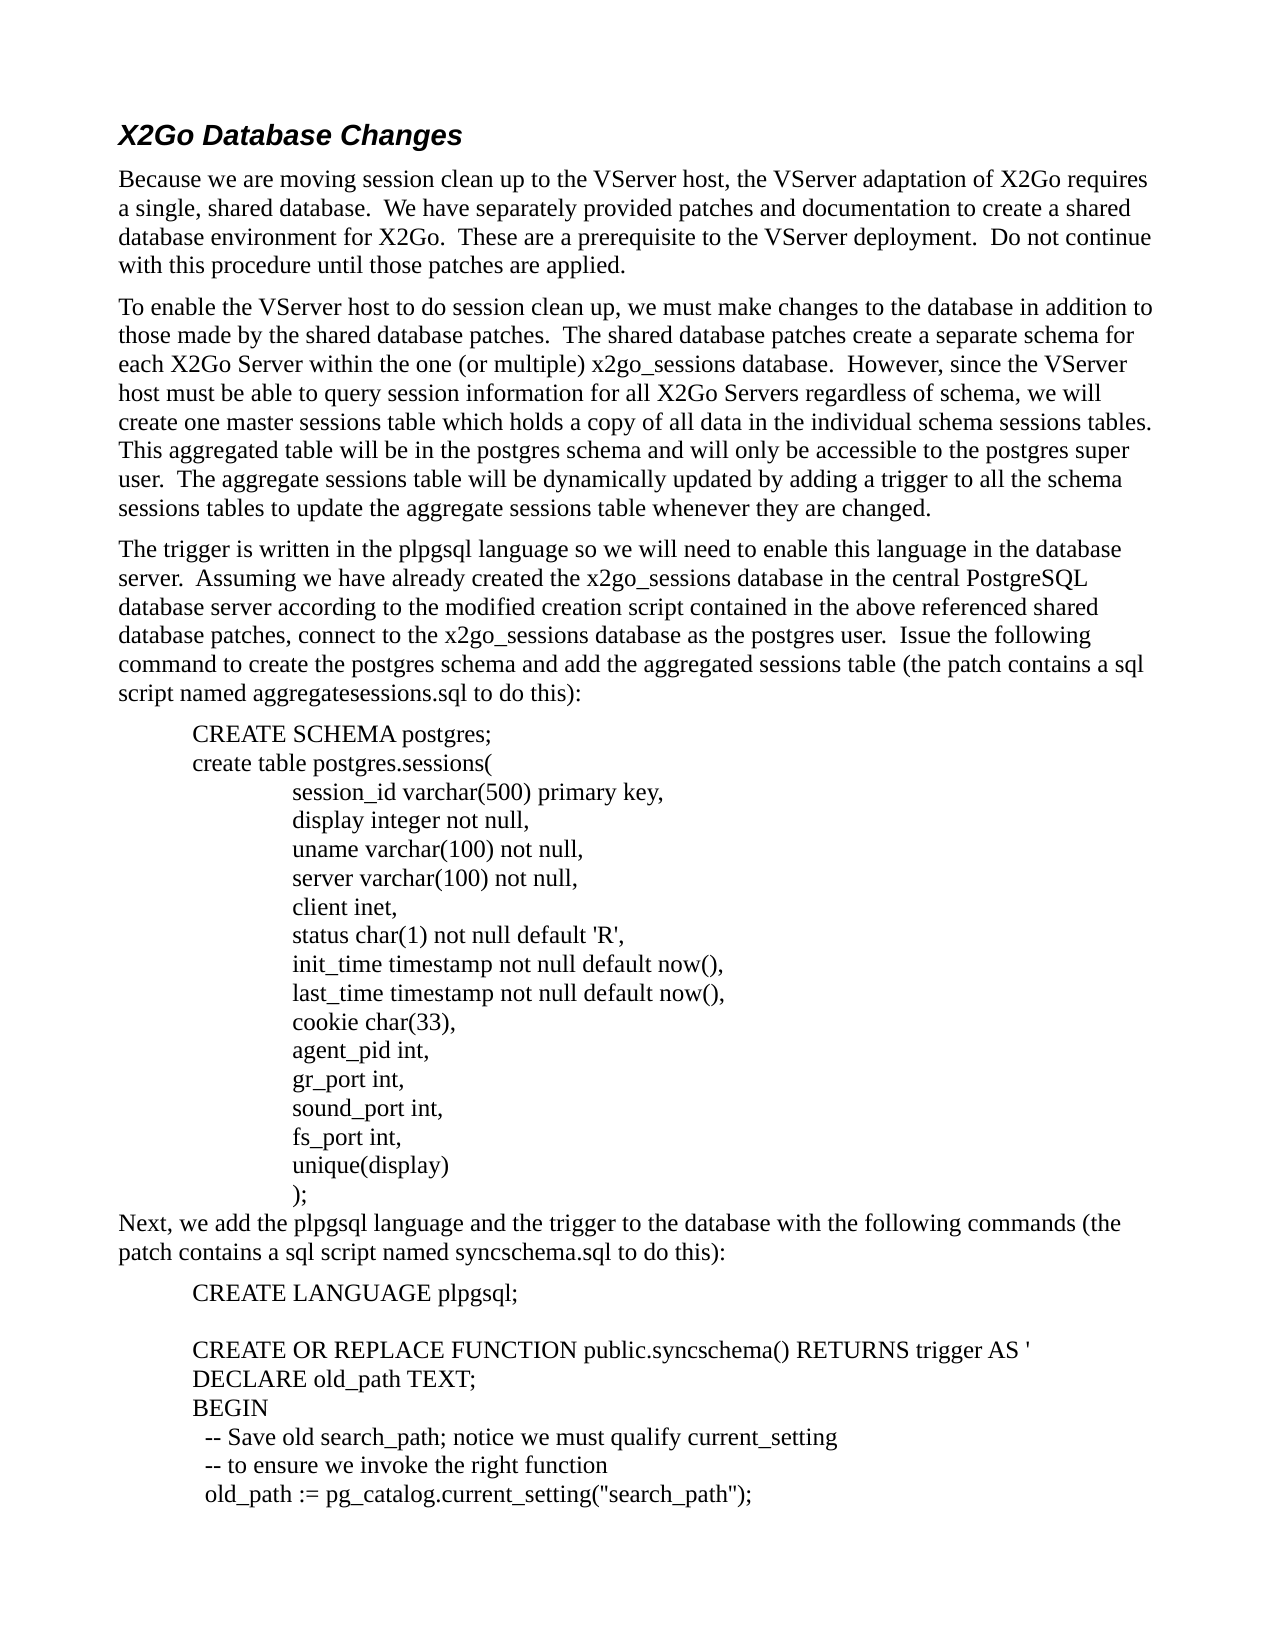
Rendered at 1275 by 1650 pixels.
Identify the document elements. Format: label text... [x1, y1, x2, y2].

text BEGIN [192, 1393, 1157, 1422]
text To enable the VServer host to do session clean up, we must make changes to the database in addition to those made by the shared database patches. The shared database patches create a separate schema for each X2Go Server within the one (or multiple) x2go_sessions database. However, since the VServer host must be able to query session information for all X2Go Servers regardless of schema, we will create one master sessions table which holds a copy of all data in the individual schema sessions tables. This aggregated table will be in the postgres schema and will only be accessible to the postgres super user. The aggregate sessions table will be dynamically updated by adding a trigger to all the schema sessions tables to update the aggregate sessions table whenever they are changed. [118, 292, 1157, 522]
text status char(1) not null default 'R', [192, 920, 1157, 949]
text sound_port int, [192, 1093, 1157, 1122]
text gr_port int, [192, 1064, 1157, 1093]
text CREATE OR REPLACE FUNCTION public.syncschema() RETURNS trigger AS ' [192, 1335, 1157, 1364]
text ); [192, 1179, 1157, 1208]
text display integer not null, [192, 805, 1157, 834]
text uname varchar(100) not null, [192, 834, 1157, 863]
text server varchar(100) not null, [192, 863, 1157, 892]
text -- to ensure we invoke the right function [192, 1450, 1157, 1479]
text CREATE SCHEMA postgres; [192, 719, 1157, 748]
text unique(display) [192, 1150, 1157, 1179]
text Because we are moving session clean up to the VServer host, the VServer adaptation of X2Go requires a single, shared database. We have separately provided patches and documentation to create a shared database environment for X2Go. These are a prerequisite to the VServer deployment. Do not continue with this procedure until those patches are applied. [118, 164, 1157, 279]
text create table postgres.sessions( [192, 748, 1157, 777]
text cookie char(33), [192, 1007, 1157, 1035]
text fs_port int, [192, 1122, 1157, 1150]
text CREATE LANGUAGE plpgsql; [192, 1278, 1157, 1307]
text client inet, [192, 892, 1157, 920]
text init_time timestamp not null default now(), [192, 949, 1157, 978]
text session_id varchar(500) primary key, [192, 777, 1157, 805]
text agent_pid int, [192, 1035, 1157, 1064]
text last_time timestamp not null default now(), [192, 978, 1157, 1007]
text The trigger is written in the plpgsql language so we will need to enable this language in the database server. Assuming we have already created the x2go_sessions database in the central PostgreSQL database server according to the modified creation script contained in the above referenced shared database patches, connect to the x2go_sessions database as the postgres user. Issue the following command to create the postgres schema and add the aggregated sessions table (the patch contains a sql script named aggregatesessions.sql to do this): [118, 534, 1157, 707]
text old_path := pg_catalog.current_setting(''search_path''); [192, 1479, 1157, 1508]
text DECLARE old_path TEXT; [192, 1364, 1157, 1393]
text -- Save old search_path; notice we must qualify current_setting [192, 1422, 1157, 1450]
text Next, we add the plpgsql language and the trigger to the database with the following commands (the patch contains a sql script named syncschema.sql to do this): [118, 1208, 1157, 1265]
subtitle X2Go Database Changes [118, 118, 1157, 152]
